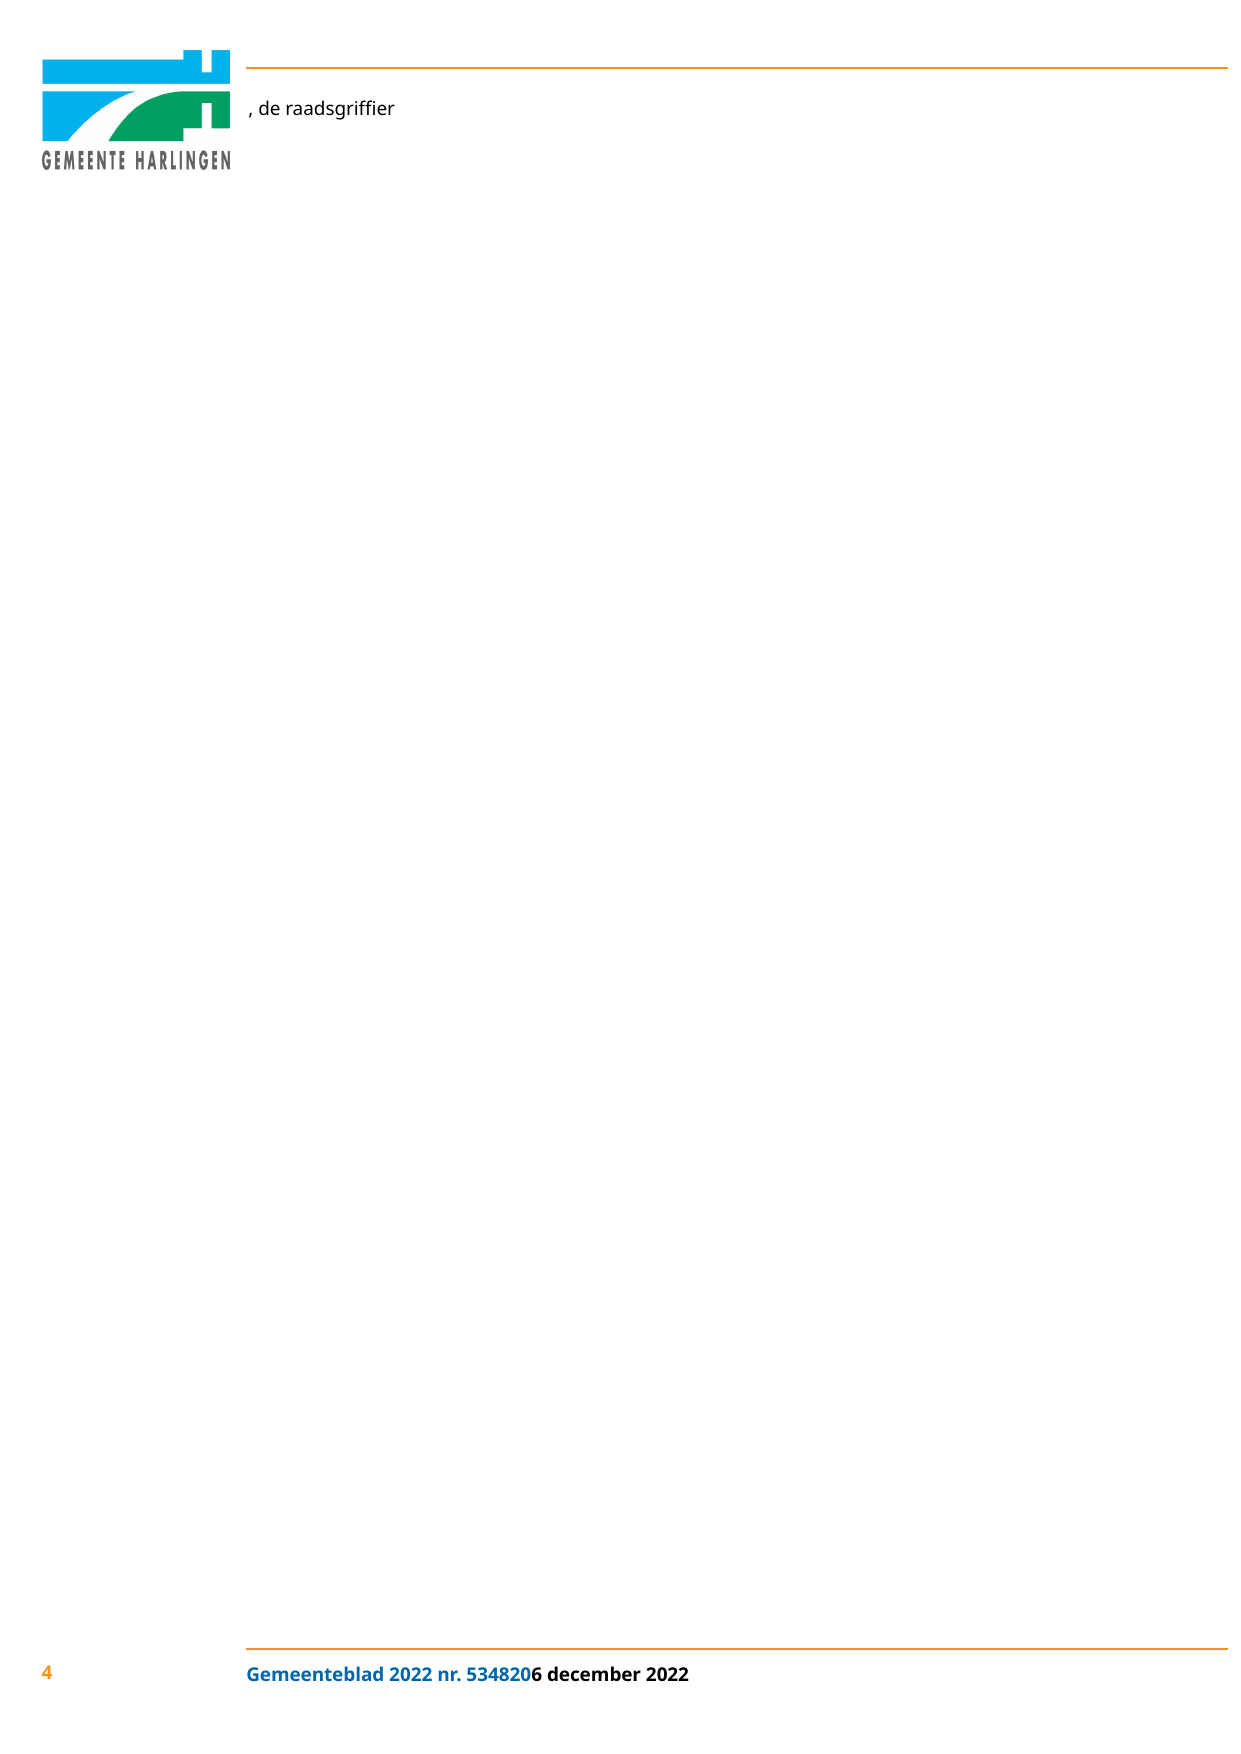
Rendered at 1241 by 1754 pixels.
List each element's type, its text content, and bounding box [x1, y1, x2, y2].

text , de raadsgriffier [248, 95, 1152, 121]
picture [41, 47, 231, 172]
